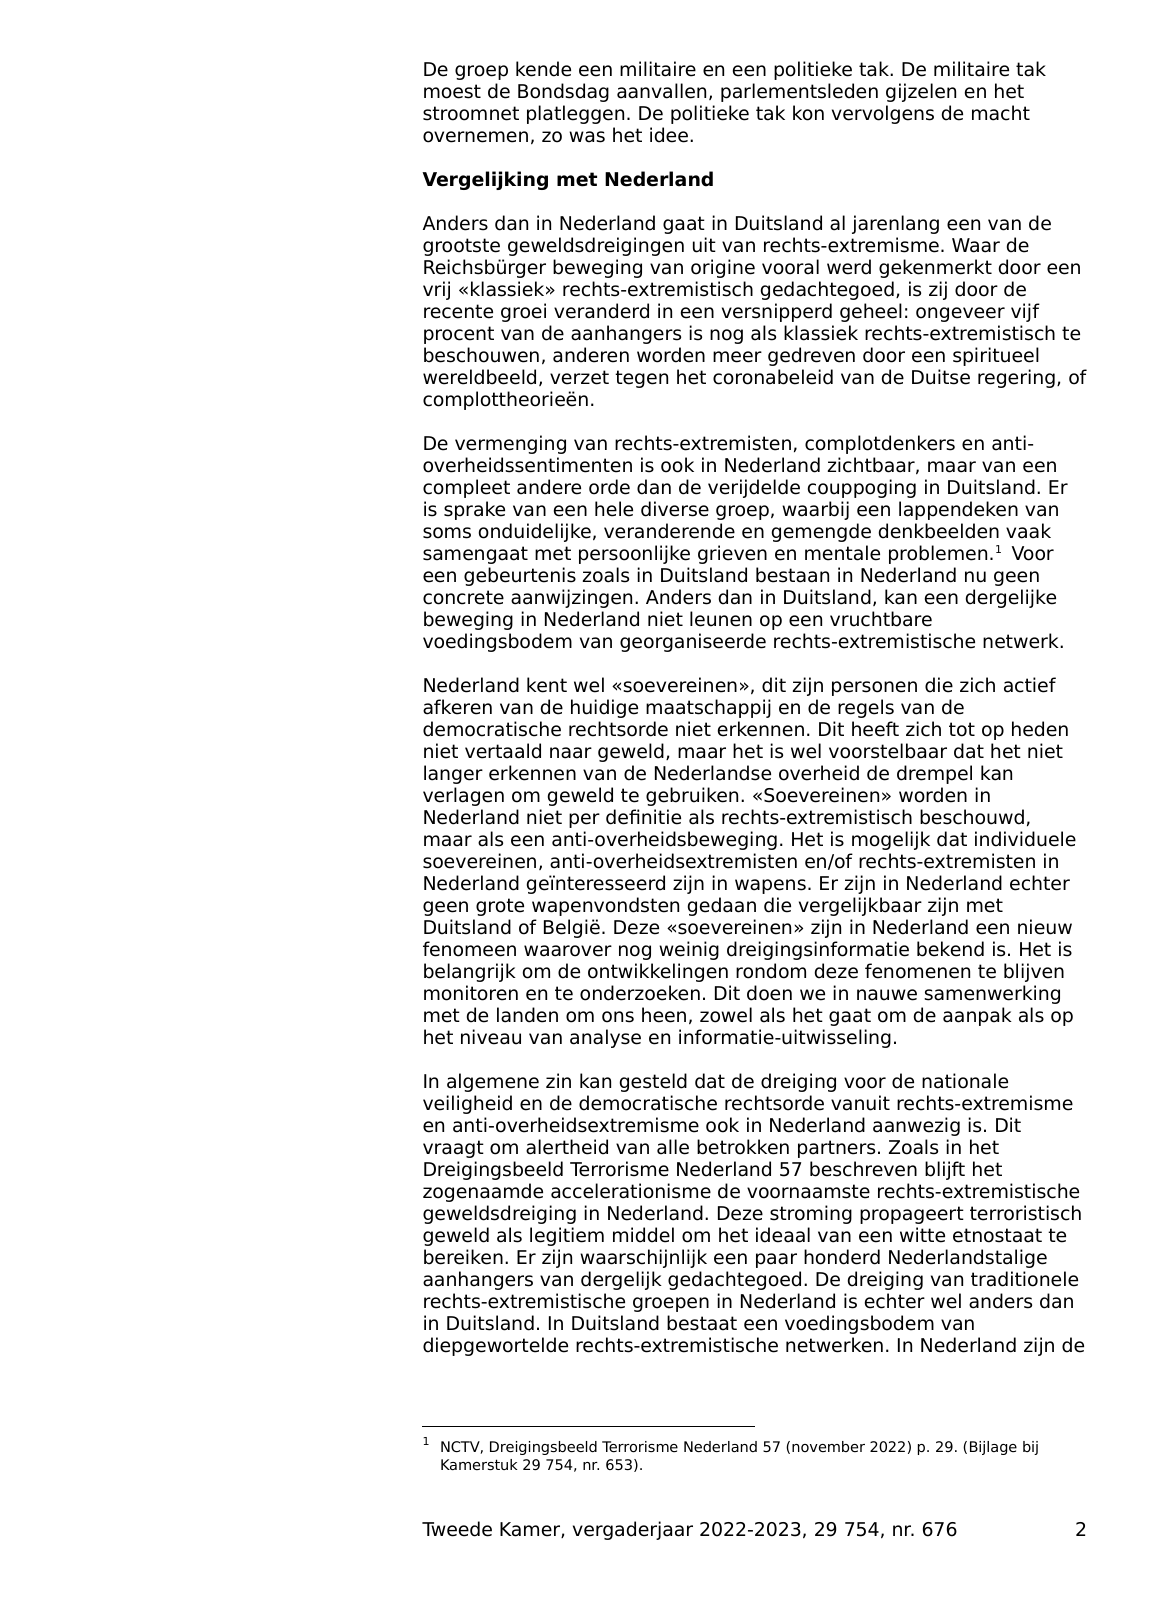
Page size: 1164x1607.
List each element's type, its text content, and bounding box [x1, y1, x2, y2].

text De vermenging van rechts-extremisten, complotdenkers en anti-overheidssentimenten is ook in Nederland zichtbaar, maar van een compleet andere orde dan de verijdelde couppoging in Duitsland. Er is sprake van een hele diverse groep, waarbij een lappendeken van soms onduidelijke, veranderende en gemengde denkbeelden vaak samengaat met persoonlijke grieven en mentale problemen. Voor een gebeurtenis zoals in Duitsland bestaan in Nederland nu geen concrete aanwijzingen. Anders dan in Duitsland, kan een dergelijke beweging in Nederland niet leunen op een vruchtbare voedingsbodem van georganiseerde rechts-extremistische netwerk. [422, 433, 1087, 653]
text De groep kende een militaire en een politieke tak. De militaire tak moest de Bondsdag aanvallen, parlementsleden gijzelen en het stroomnet platleggen. De politieke tak kon vervolgens de macht overnemen, zo was het idee. [422, 59, 1087, 147]
text Nederland kent wel «soevereinen», dit zijn personen die zich actief afkeren van de huidige maatschappij en de regels van de democratische rechtsorde niet erkennen. Dit heeft zich tot op heden niet vertaald naar geweld, maar het is wel voorstelbaar dat het niet langer erkennen van de Nederlandse overheid de drempel kan verlagen om geweld te gebruiken. «Soevereinen» worden in Nederland niet per definitie als rechts-extremistisch beschouwd, maar als een anti-overheidsbeweging. Het is mogelijk dat individuele soevereinen, anti-overheidsextremisten en/of rechts-extremisten in Nederland geïnteresseerd zijn in wapens. Er zijn in Nederland echter geen grote wapenvondsten gedaan die vergelijkbaar zijn met Duitsland of België. Deze «soevereinen» zijn in Nederland een nieuw fenomeen waarover nog weinig dreigingsinformatie bekend is. Het is belangrijk om de ontwikkelingen rondom deze fenomenen te blijven monitoren en te onderzoeken. Dit doen we in nauwe samenwerking met de landen om ons heen, zowel als het gaat om de aanpak als op het niveau van analyse en informatie-uitwisseling. [422, 675, 1087, 1049]
text In algemene zin kan gesteld dat de dreiging voor de nationale veiligheid en de democratische rechtsorde vanuit rechts-extremisme en anti-overheidsextremisme ook in Nederland aanwezig is. Dit vraagt om alertheid van alle betrokken partners. Zoals in het Dreigingsbeeld Terrorisme Nederland 57 beschreven blijft het zogenaamde accelerationisme de voornaamste rechts-extremistische geweldsdreiging in Nederland. Deze stroming propageert terroristisch geweld als legitiem middel om het ideaal van een witte etnostaat te bereiken. Er zijn waarschijnlijk een paar honderd Nederlandstalige aanhangers van dergelijk gedachtegoed. De dreiging van traditionele rechts-extremistische groepen in Nederland is echter wel anders dan in Duitsland. In Duitsland bestaat een voedingsbodem van diepgewortelde rechts-extremistische netwerken. In Nederland zijn de [422, 1071, 1087, 1357]
text NCTV, Dreigingsbeeld Terrorisme Nederland 57 (november 2022) p. 29. (Bijlage bij Kamerstuk 29 754, nr. 653). [422, 1435, 1087, 1474]
text Anders dan in Nederland gaat in Duitsland al jarenlang een van de grootste geweldsdreigingen uit van rechts-extremisme. Waar de Reichsbürger beweging van origine vooral werd gekenmerkt door een vrij «klassiek» rechts-extremistisch gedachtegoed, is zij door de recente groei veranderd in een versnipperd geheel: ongeveer vijf procent van de aanhangers is nog als klassiek rechts-extremistisch te beschouwen, anderen worden meer gedreven door een spiritueel wereldbeeld, verzet tegen het coronabeleid van de Duitse regering, of complottheorieën. [422, 213, 1087, 411]
subtitle Vergelijking met Nederland [422, 169, 1087, 191]
